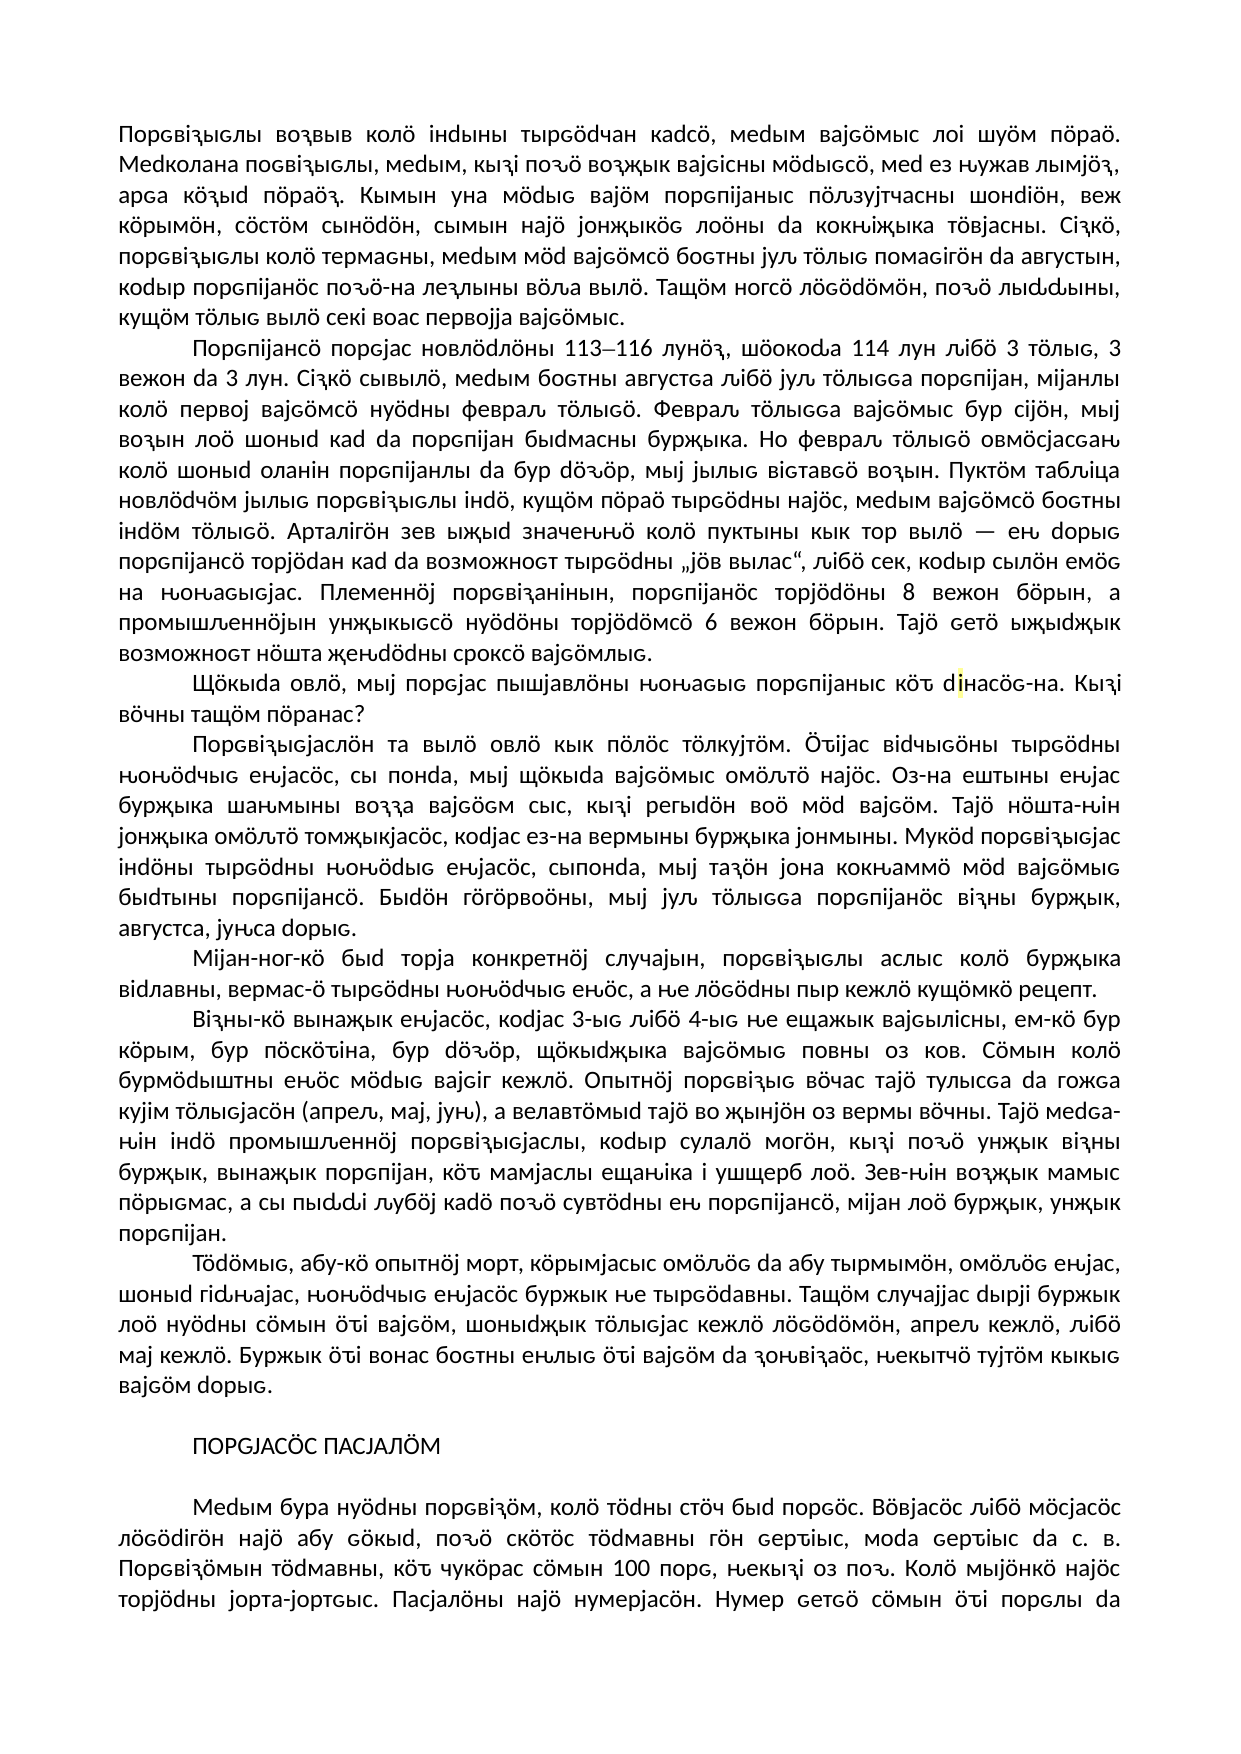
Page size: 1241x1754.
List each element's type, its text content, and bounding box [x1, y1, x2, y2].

text Щӧкыԁа овлӧ, мыј порԍјас пышјавлӧны ԋоԋаԍыԍ порԍпіјаныс кӧԏ ԁінасӧԍ-на. Кыԇі вӧчны тащӧм пӧранас? [118, 667, 1122, 728]
text Віԇны-кӧ вынаҗык еԋјасӧс, коԁјас 3-ыԍ ԉібӧ 4-ыԍ ԋе ещажык вајԍылісны, ем-кӧ бур кӧрым, бур пӧскӧԏіна, бур ԁӧԅӧр, щӧкыԁҗыка вајԍӧмыԍ повны оз ков. Сӧмын колӧ бурмӧԁыштны еԋӧс мӧԁыԍ вајԍіг кежлӧ. Опытнӧј порԍвіԇыԍ вӧчас тајӧ тулысԍа ԁа гожԍа кујім тӧлыԍјасӧн (апреԉ, мај, јуԋ), а велавтӧмыԁ тајӧ во җынјӧн оз вермы вӧчны. Тајӧ меԁԍа-ԋін інԁӧ промышԉеннӧј порԍвіԇыԍјаслы, коԁыр сулалӧ могӧн, кыԇі поԅӧ унҗык віԇны бурҗык, вынаҗык порԍпіјан, кӧԏ мамјаслы ещаԋіка і ушщерб лоӧ. Зев-ԋін воԇҗык мамыс пӧрыԍмас, а сы пыԃԃі ԉубӧј каԁӧ поԅӧ сувтӧԁны еԋ порԍпіјансӧ, міјан лоӧ бурҗык, унҗык порԍпіјан. [118, 1003, 1122, 1247]
text Міјан-ног-кӧ быԁ торја конкретнӧј случајын, порԍвіԇыԍлы аслыс колӧ бурҗыка віԁлавны, вермас-ӧ тырԍӧԁны ԋоԋӧԁчыԍ еԋӧс, а ԋе лӧԍӧԁны пыр кежлӧ кущӧмкӧ рецепт. [118, 942, 1122, 1003]
text Порԍпіјансӧ порԍјас новлӧԁлӧны 113–116 лунӧԇ, шӧокоԃа 114 лун ԉібӧ 3 тӧлыԍ, 3 вежон ԁа 3 лун. Сіԇкӧ сывылӧ, меԁым боԍтны августԍа ԉібӧ јуԉ тӧлыԍԍа порԍпіјан, міјанлы колӧ первој вајԍӧмсӧ нуӧԁны февраԉ тӧлыԍӧ. Февраԉ тӧлыԍԍа вајԍӧмыс бур сіјӧн, мыј воԇын лоӧ шоныԁ каԁ ԁа порԍпіјан быԁмасны бурҗыка. Но февраԉ тӧлыԍӧ овмӧсјасԍаԋ колӧ шоныԁ оланін порԍпіјанлы ԁа бур ԁӧԅӧр, мыј јылыԍ віԍтавԍӧ воԇын. Пуктӧм табԉіца новлӧԁчӧм јылыԍ порԍвіԇыԍлы інԁӧ, кущӧм пӧраӧ тырԍӧԁны најӧс, меԁым вајԍӧмсӧ боԍтны інԁӧм тӧлыԍӧ. Арталігӧн зев ыҗыԁ значеԋԋӧ колӧ пуктыны кык тор вылӧ — еԋ ԁорыԍ порԍпіјансӧ торјӧԁан каԁ ԁа возможноԍт тырԍӧԁны „јӧв вылас“, ԉібӧ сек, коԁыр сылӧн емӧԍ на ԋоԋаԍыԍјас. Племеннӧј порԍвіԇанінын, порԍпіјанӧс торјӧԁӧны 8 вежон бӧрын, а промышԉеннӧјын унҗыкыԍсӧ нуӧԁӧны торјӧԁӧмсӧ 6 вежон бӧрын. Тајӧ ԍетӧ ыҗыԁҗык возможноԍт нӧшта җеԋԁӧԁны сроксӧ вајԍӧмлыԍ. [118, 332, 1122, 667]
text Меԁым бура нуӧԁны порԍвіԇӧм, колӧ тӧԁны стӧч быԁ порԍӧс. Вӧвјасӧс ԉібӧ мӧсјасӧс лӧԍӧԁігӧн најӧ абу ԍӧкыԁ, поԅӧ скӧтӧс тӧԁмавны гӧн ԍерԏіыс, моԁа ԍерԏіыс ԁа с. в. Порԍвіԇӧмын тӧԁмавны, кӧԏ чукӧрас сӧмын 100 порԍ, ԋекыԇі оз поԅ. Колӧ мыјӧнкӧ најӧс торјӧԁны јорта-јортԍыс. Пасјалӧны најӧ нумерјасӧн. Нумер ԍетԍӧ сӧмын ӧԏі порԍлы ԁа [118, 1492, 1122, 1614]
text Порԍвіԇыԍлы воԇвыв колӧ інԁыны тырԍӧԁчан каԁсӧ, меԁым вајԍӧмыс лоі шуӧм пӧраӧ. Меԁколана поԍвіԇыԍлы, меԁым, кыԇі поԅӧ воԇҗык вајԍісны мӧԁыԍсӧ, меԁ ез ԋужав лымјӧԇ, арԍа кӧԇыԁ пӧраӧԇ. Кымын уна мӧԁыԍ вајӧм порԍпіјаныс пӧԉзујтчасны шонԁіӧн, веж кӧрымӧн, сӧстӧм сынӧԁӧн, сымын најӧ јонҗыкӧԍ лоӧны ԁа кокԋіҗыка тӧвјасны. Сіԇкӧ, порԍвіԇыԍлы колӧ термаԍны, меԁым мӧԁ вајԍӧмсӧ боԍтны јуԉ тӧлыԍ помаԍігӧн ԁа августын, коԁыр порԍпіјанӧс поԅӧ-на леԇлыны вӧԉа вылӧ. Тащӧм ногсӧ лӧԍӧԁӧмӧн, поԅӧ лыԃԃыны, кущӧм тӧлыԍ вылӧ секі воас первојја вајԍӧмыс. [118, 118, 1122, 332]
text ПОРԌЈАСӦС ПАСЈАЛӦМ [118, 1431, 1122, 1461]
text Порԍвіԇыԍјаслӧн та вылӧ овлӧ кык пӧлӧс тӧлкујтӧм. Ӧԏіјас віԁчыԍӧны тырԍӧԁны ԋоԋӧԁчыԍ еԋјасӧс, сы понԁа, мыј щӧкыԁа вајԍӧмыс омӧԉтӧ најӧс. Оз-на ештыны еԋјас бурҗыка шаԋмыны воԇԇа вајԍӧԍм сыс, кыԇі регыԁӧн воӧ мӧԁ вајԍӧм. Тајӧ нӧшта-ԋін јонҗыка омӧԉтӧ томҗыкјасӧс, коԁјас ез-на вермыны бурҗыка јонмыны. Мукӧԁ порԍвіԇыԍјас інԁӧны тырԍӧԁны ԋоԋӧԁыԍ еԋјасӧс, сыпонԁа, мыј таԇӧн јона кокԋаммӧ мӧԁ вајԍӧмыԍ быԁтыны порԍпіјансӧ. Быԁӧн гӧгӧрвоӧны, мыј јуԉ тӧлыԍԍа порԍпіјанӧс віԇны бурҗык, августса, јуԋса ԁорыԍ. [118, 728, 1122, 942]
text Тӧԁӧмыԍ, абу-кӧ опытнӧј морт, кӧрымјасыс омӧԉӧԍ ԁа абу тырмымӧн, омӧԉӧԍ еԋјас, шоныԁ гіԃԋајас, ԋоԋӧԁчыԍ еԋјасӧс буржык ԋе тырԍӧԁавны. Тащӧм случајјас ԁырјі буржык лоӧ нуӧԁны сӧмын ӧԏі вајԍӧм, шоныԁҗык тӧлыԍјас кежлӧ лӧԍӧԁӧмӧн, апреԉ кежлӧ, ԉібӧ мај кежлӧ. Буржык ӧԏі вонас боԍтны еԋлыԍ ӧԏі вајԍӧм ԁа ԇоԋвіԇаӧс, ԋекытчӧ тујтӧм кыкыԍ вајԍӧм ԁорыԍ. [118, 1247, 1122, 1400]
